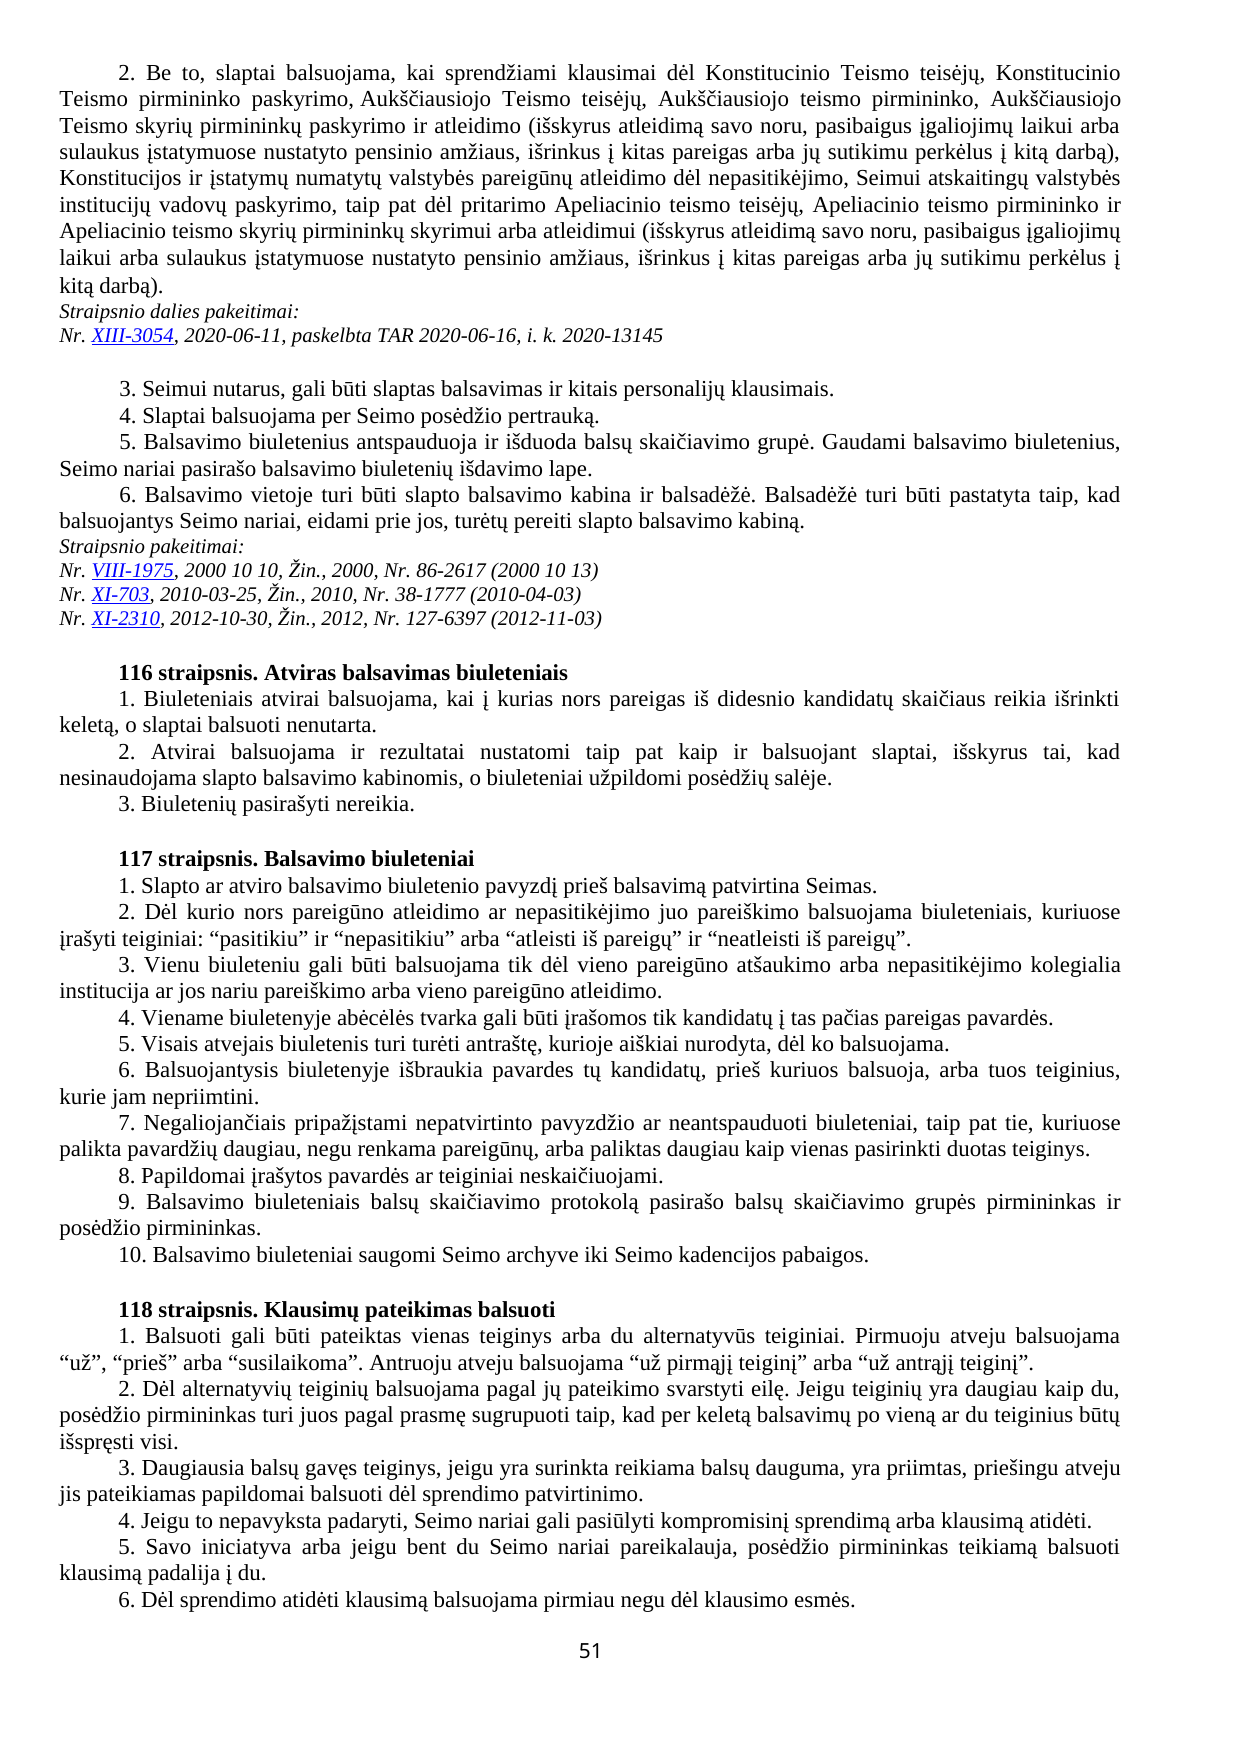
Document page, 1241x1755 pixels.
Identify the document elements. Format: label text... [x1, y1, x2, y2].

text 9. Balsavimo biuleteniais balsų skaičiavimo protokolą pasirašo balsų skaičiavimo grupės pirmininkas ir posėdžio pirmininkas. [59, 1188, 1122, 1241]
text 3. Vienu biuleteniu gali būti balsuojama tik dėl vieno pareigūno atšaukimo arba nepasitikėjimo kolegialia institucija ar jos nariu pareiškimo arba vieno pareigūno atleidimo. [59, 951, 1122, 1004]
text 1. Balsuoti gali būti pateiktas vienas teiginys arba du alternatyvūs teiginiai. Pirmuoju atveju balsuojama “už”, “prieš” arba “susilaikoma”. Antruoju atveju balsuojama “už pirmąjį teiginį” arba “už antrąjį teiginį”. [59, 1322, 1122, 1375]
text Nr. XIII-3054, 2020-06-11, paskelbta TAR 2020-06-16, i. k. 2020-13145 [59, 323, 1122, 347]
text 2. Be to, slaptai balsuojama, kai sprendžiami klausimai dėl Konstitucinio Teismo teisėjų, Konstitucinio Teismo pirmininko paskyrimo, Aukščiausiojo Teismo teisėjų, Aukščiausiojo teismo pirmininko, Aukščiausiojo Teismo skyrių pirmininkų paskyrimo ir atleidimo (išskyrus atleidimą savo noru, pasibaigus įgaliojimų laikui arba sulaukus įstatymuose nustatyto pensinio amžiaus, išrinkus į kitas pareigas arba jų sutikimu perkėlus į kitą darbą), Konstitucijos ir įstatymų numatytų valstybės pareigūnų atleidimo dėl nepasitikėjimo, Seimui atskaitingų valstybės institucijų vadovų paskyrimo, taip pat dėl pritarimo Apeliacinio teismo teisėjų, Apeliacinio teismo pirmininko ir Apeliacinio teismo skyrių pirmininkų skyrimui arba atleidimui (išskyrus atleidimą savo noru, pasibaigus įgaliojimų laikui arba sulaukus įstatymuose nustatyto pensinio amžiaus, išrinkus į kitas pareigas arba jų sutikimu perkėlus į kitą darbą). [59, 59, 1122, 299]
text 2. Atvirai balsuojama ir rezultatai nustatomi taip pat kaip ir balsuojant slaptai, išskyrus tai, kad nesinaudojama slapto balsavimo kabinomis, o biuleteniai užpildomi posėdžių salėje. [59, 738, 1122, 790]
text 2. Dėl alternatyvių teiginių balsuojama pagal jų pateikimo svarstyti eilę. Jeigu teiginių yra daugiau kaip du, posėdžio pirmininkas turi juos pagal prasmę sugrupuoti taip, kad per keletą balsavimų po vieną ar du teiginius būtų išspręsti visi. [59, 1375, 1122, 1454]
text 1. Slapto ar atviro balsavimo biuletenio pavyzdį prieš balsavimą patvirtina Seimas. [59, 872, 1122, 898]
text 117 straipsnis. Balsavimo biuleteniai [59, 846, 1122, 872]
text 1. Biuleteniais atvirai balsuojama, kai į kurias nors pareigas iš didesnio kandidatų skaičiaus reikia išrinkti keletą, o slaptai balsuoti nenutarta. [59, 685, 1122, 738]
text 5. Visais atvejais biuletenis turi turėti antraštę, kurioje aiškiai nurodyta, dėl ko balsuojama. [59, 1030, 1122, 1056]
text 6. Balsuojantysis biuletenyje išbraukia pavardes tų kandidatų, prieš kuriuos balsuoja, arba tuos teiginius, kurie jam nepriimtini. [59, 1056, 1122, 1109]
text Nr. XI-703, 2010-03-25, Žin., 2010, Nr. 38-1777 (2010-04-03) [59, 582, 1122, 606]
text 118 straipsnis. Klausimų pateikimas balsuoti [59, 1296, 1122, 1322]
text 2. Dėl kurio nors pareigūno atleidimo ar nepasitikėjimo juo pareiškimo balsuojama biuleteniais, kuriuose įrašyti teiginiai: “pasitikiu” ir “nepasitikiu” arba “atleisti iš pareigų” ir “neatleisti iš pareigų”. [59, 898, 1122, 951]
text 8. Papildomai įrašytos pavardės ar teiginiai neskaičiuojami. [59, 1162, 1122, 1188]
text Straipsnio dalies pakeitimai: [59, 299, 1122, 323]
text 3. Biuletenių pasirašyti nereikia. [59, 790, 1122, 817]
text 4. Slaptai balsuojama per Seimo posėdžio pertrauką. [59, 402, 1122, 428]
text 6. Balsavimo vietoje turi būti slapto balsavimo kabina ir balsadėžė. Balsadėžė turi būti pastatyta taip, kad balsuojantys Seimo nariai, eidami prie jos, turėtų pereiti slapto balsavimo kabiną. [59, 481, 1122, 534]
text 6. Dėl sprendimo atidėti klausimą balsuojama pirmiau negu dėl klausimo esmės. [59, 1586, 1122, 1612]
text Nr. VIII-1975, 2000 10 10, Žin., 2000, Nr. 86-2617 (2000 10 13) [59, 558, 1122, 582]
text 7. Negaliojančiais pripažįstami nepatvirtinto pavyzdžio ar neantspauduoti biuleteniai, taip pat tie, kuriuose palikta pavardžių daugiau, negu renkama pareigūnų, arba paliktas daugiau kaip vienas pasirinkti duotas teiginys. [59, 1109, 1122, 1162]
text Straipsnio pakeitimai: [59, 534, 1122, 558]
text 4. Jeigu to nepavyksta padaryti, Seimo nariai gali pasiūlyti kompromisinį sprendimą arba klausimą atidėti. [59, 1507, 1122, 1533]
text 116 straipsnis. Atviras balsavimas biuleteniais [59, 659, 1122, 685]
text Nr. XI-2310, 2012-10-30, Žin., 2012, Nr. 127-6397 (2012-11-03) [59, 606, 1122, 630]
text 10. Balsavimo biuleteniai saugomi Seimo archyve iki Seimo kadencijos pabaigos. [59, 1241, 1122, 1267]
text 5. Savo iniciatyva arba jeigu bent du Seimo nariai pareikalauja, posėdžio pirmininkas teikiamą balsuoti klausimą padalija į du. [59, 1533, 1122, 1586]
text 3. Seimui nutarus, gali būti slaptas balsavimas ir kitais personalijų klausimais. [59, 376, 1122, 402]
text 3. Daugiausia balsų gavęs teiginys, jeigu yra surinkta reikiama balsų dauguma, yra priimtas, priešingu atveju jis pateikiamas papildomai balsuoti dėl sprendimo patvirtinimo. [59, 1454, 1122, 1507]
text 5. Balsavimo biuletenius antspauduoja ir išduoda balsų skaičiavimo grupė. Gaudami balsavimo biuletenius, Seimo nariai pasirašo balsavimo biuletenių išdavimo lape. [59, 428, 1122, 481]
text 4. Viename biuletenyje abėcėlės tvarka gali būti įrašomos tik kandidatų į tas pačias pareigas pavardės. [59, 1004, 1122, 1030]
